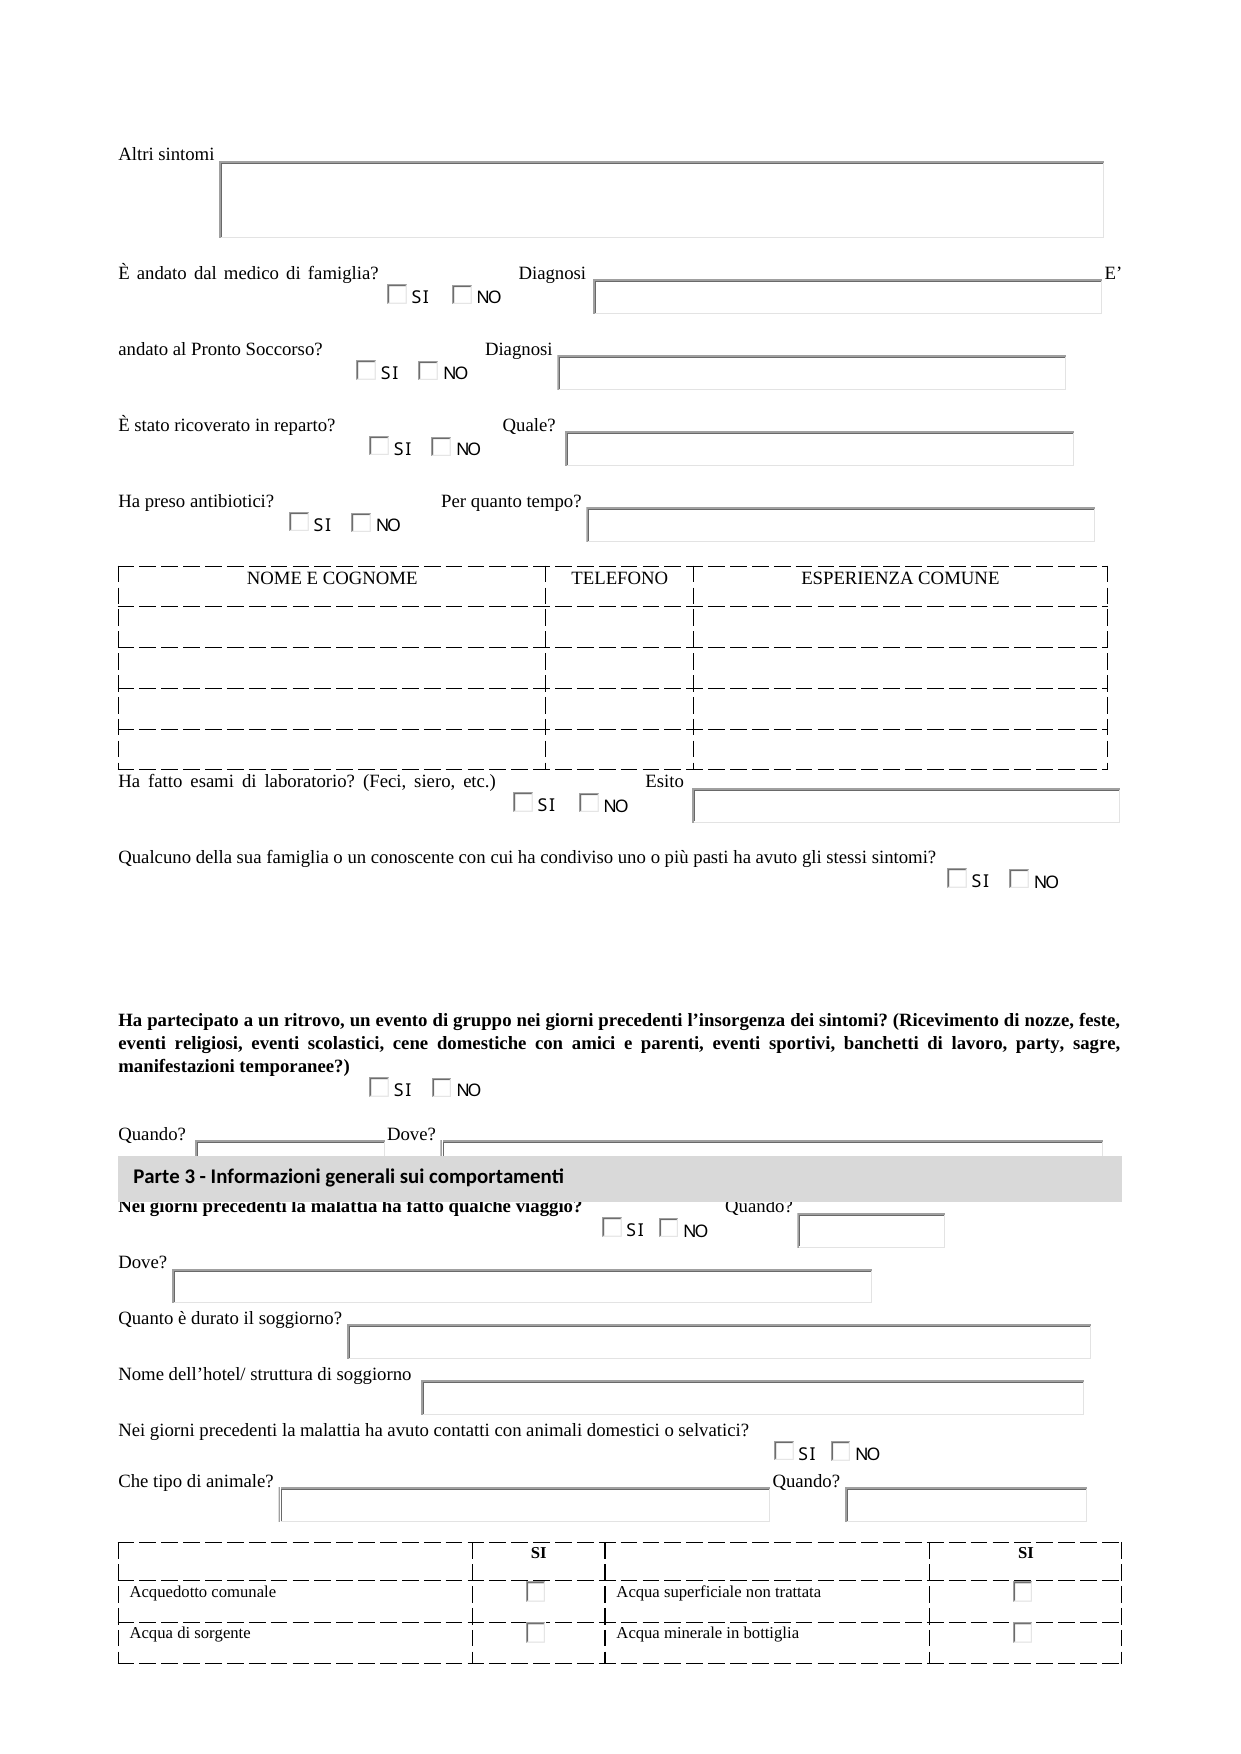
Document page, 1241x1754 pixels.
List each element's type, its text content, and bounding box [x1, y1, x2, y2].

text Dove? [118, 1251, 1122, 1305]
table_cell Acqua superficiale non trattata [605, 1580, 930, 1622]
table_cell Acqua minerale in bottiglia [605, 1622, 930, 1663]
table_cell [472, 1622, 605, 1663]
table_cell [930, 1622, 1122, 1663]
table_cell [930, 1580, 1122, 1622]
table_cell [118, 647, 546, 688]
text Quando? Dove? [118, 1123, 1122, 1156]
table_cell [546, 729, 693, 769]
table_cell [694, 688, 1107, 728]
table_header SI [472, 1542, 605, 1580]
text Ha fatto esami di laboratorio? (Feci, siero, etc.) Esito Qualcuno della sua famiglia o un conoscente con cui ha condiviso uno o più pasti ha avuto gli stessi sintomi? [118, 770, 1122, 896]
table_header NOME E COGNOME [118, 566, 546, 606]
table_cell [694, 647, 1107, 688]
table_header ESPERIENZA COMUNE [694, 566, 1107, 606]
text Nome dell’hotel/ struttura di soggiorno [118, 1363, 1122, 1417]
table_header SI [930, 1542, 1122, 1580]
text Ha preso antibiotici? Per quanto tempo? [118, 489, 1122, 544]
table_cell [546, 606, 693, 647]
text Altri sintomi [118, 143, 1122, 240]
table_cell [118, 688, 546, 728]
text Nei giorni precedenti la malattia ha avuto contatti con animali domestici o selvatici? [118, 1418, 1122, 1468]
table_cell [694, 729, 1107, 769]
text Nei giorni precedenti la malattia ha fatto qualche viaggio? Quando? [118, 1202, 1122, 1249]
text Che tipo di animale? Quando? [118, 1470, 1122, 1524]
table_cell [694, 606, 1107, 647]
table_header TELEFONO [546, 566, 693, 606]
table_cell Acqua di sorgente [118, 1622, 472, 1663]
table_cell [546, 647, 693, 688]
table_cell [118, 606, 546, 647]
table_header [118, 1542, 472, 1580]
text Ha partecipato a un ritrovo, un evento di gruppo nei giorni precedenti l’insorgenza dei sintomi? (Ricevimento di nozze, feste, eventi religiosi, eventi scolastici, cene domestiche con amici e parenti, eventi sportivi, banchetti di lavoro, party, sagre, manifestazioni temporanee?) [118, 1009, 1122, 1104]
text Quanto è durato il soggiorno? [118, 1307, 1122, 1361]
table_header [605, 1542, 930, 1580]
table_cell [472, 1580, 605, 1622]
table_cell Acquedotto comunale [118, 1580, 472, 1622]
table_cell [118, 729, 546, 769]
text È stato ricoverato in reparto? Quale? [118, 414, 1122, 468]
text È andato dal medico di famiglia? Diagnosi E’ andato al Pronto Soccorso? Diagnosi [118, 262, 1122, 392]
table_cell [546, 688, 693, 728]
